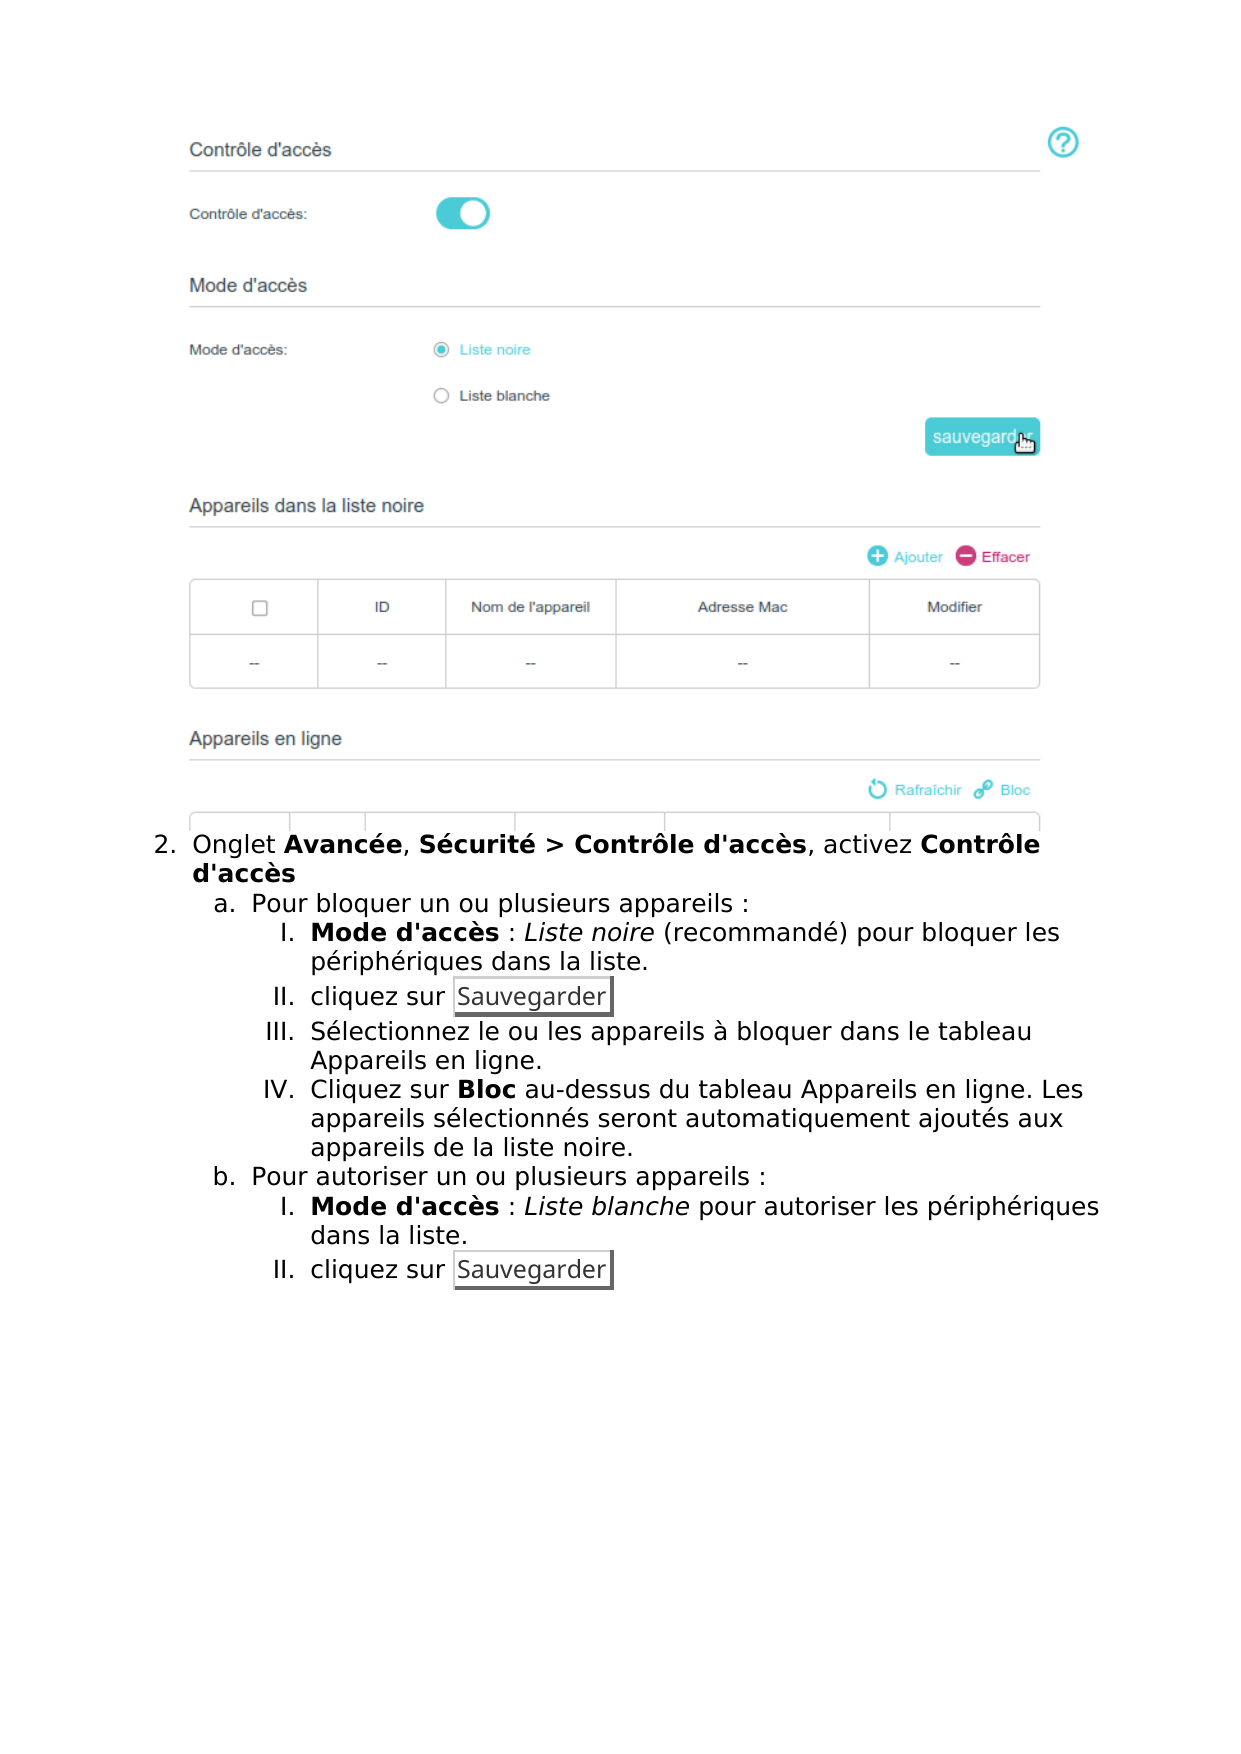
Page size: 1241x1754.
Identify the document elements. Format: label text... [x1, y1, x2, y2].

picture [151, 118, 1089, 831]
list cliquez sur Sauvegarder [295, 1250, 453, 1290]
list Mode d'accès : Liste blanche pour autoriser les périphériques dans la liste. [295, 1192, 1122, 1250]
list cliquez sur Sauvegarder [614, 1250, 1122, 1290]
list Pour bloquer un ou plusieurs appareils : [236, 889, 1122, 918]
list cliquez sur Sauvegarder [614, 976, 1122, 1017]
list Onglet Avancée, Sécurité > Contrôle d'accès, activez Contrôle d'accès [177, 118, 1122, 889]
list cliquez sur Sauvegarder [295, 976, 453, 1017]
list Sélectionnez le ou les appareils à bloquer dans le tableau Appareils en ligne. [295, 1017, 1122, 1075]
list Cliquez sur Bloc au-dessus du tableau Appareils en ligne. Les appareils sélectionnés seront automatiquement ajoutés aux appareils de la liste noire. [295, 1075, 1122, 1162]
list Pour autoriser un ou plusieurs appareils : [236, 1162, 1122, 1192]
list Mode d'accès : Liste noire (recommandé) pour bloquer les périphériques dans la liste. [295, 918, 1122, 976]
